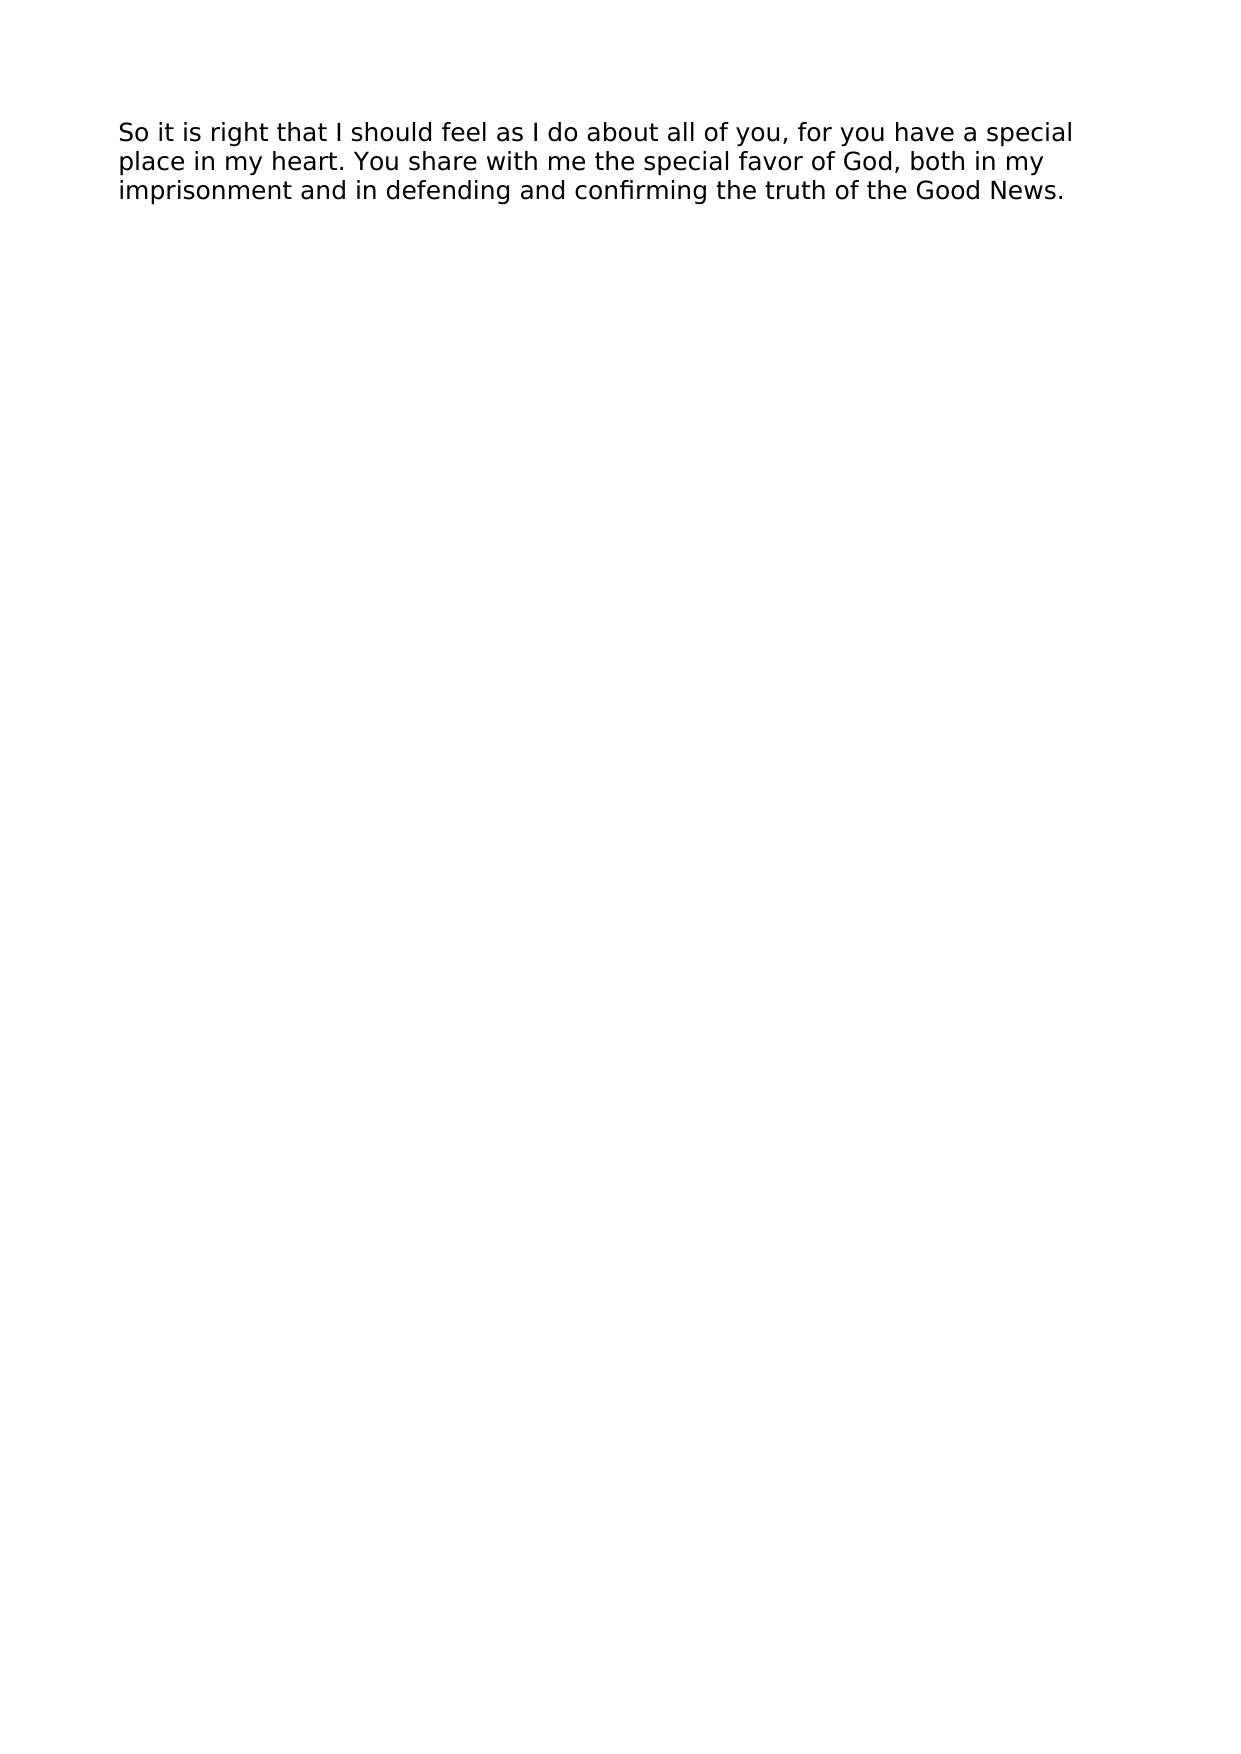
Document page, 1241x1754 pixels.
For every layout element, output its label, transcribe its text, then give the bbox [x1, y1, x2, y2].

text So it is right that I should feel as I do about all of you, for you have a special place in my heart. You share with me the special favor of God, both in my imprisonment and in defending and confirming the truth of the Good News. [118, 118, 1122, 206]
